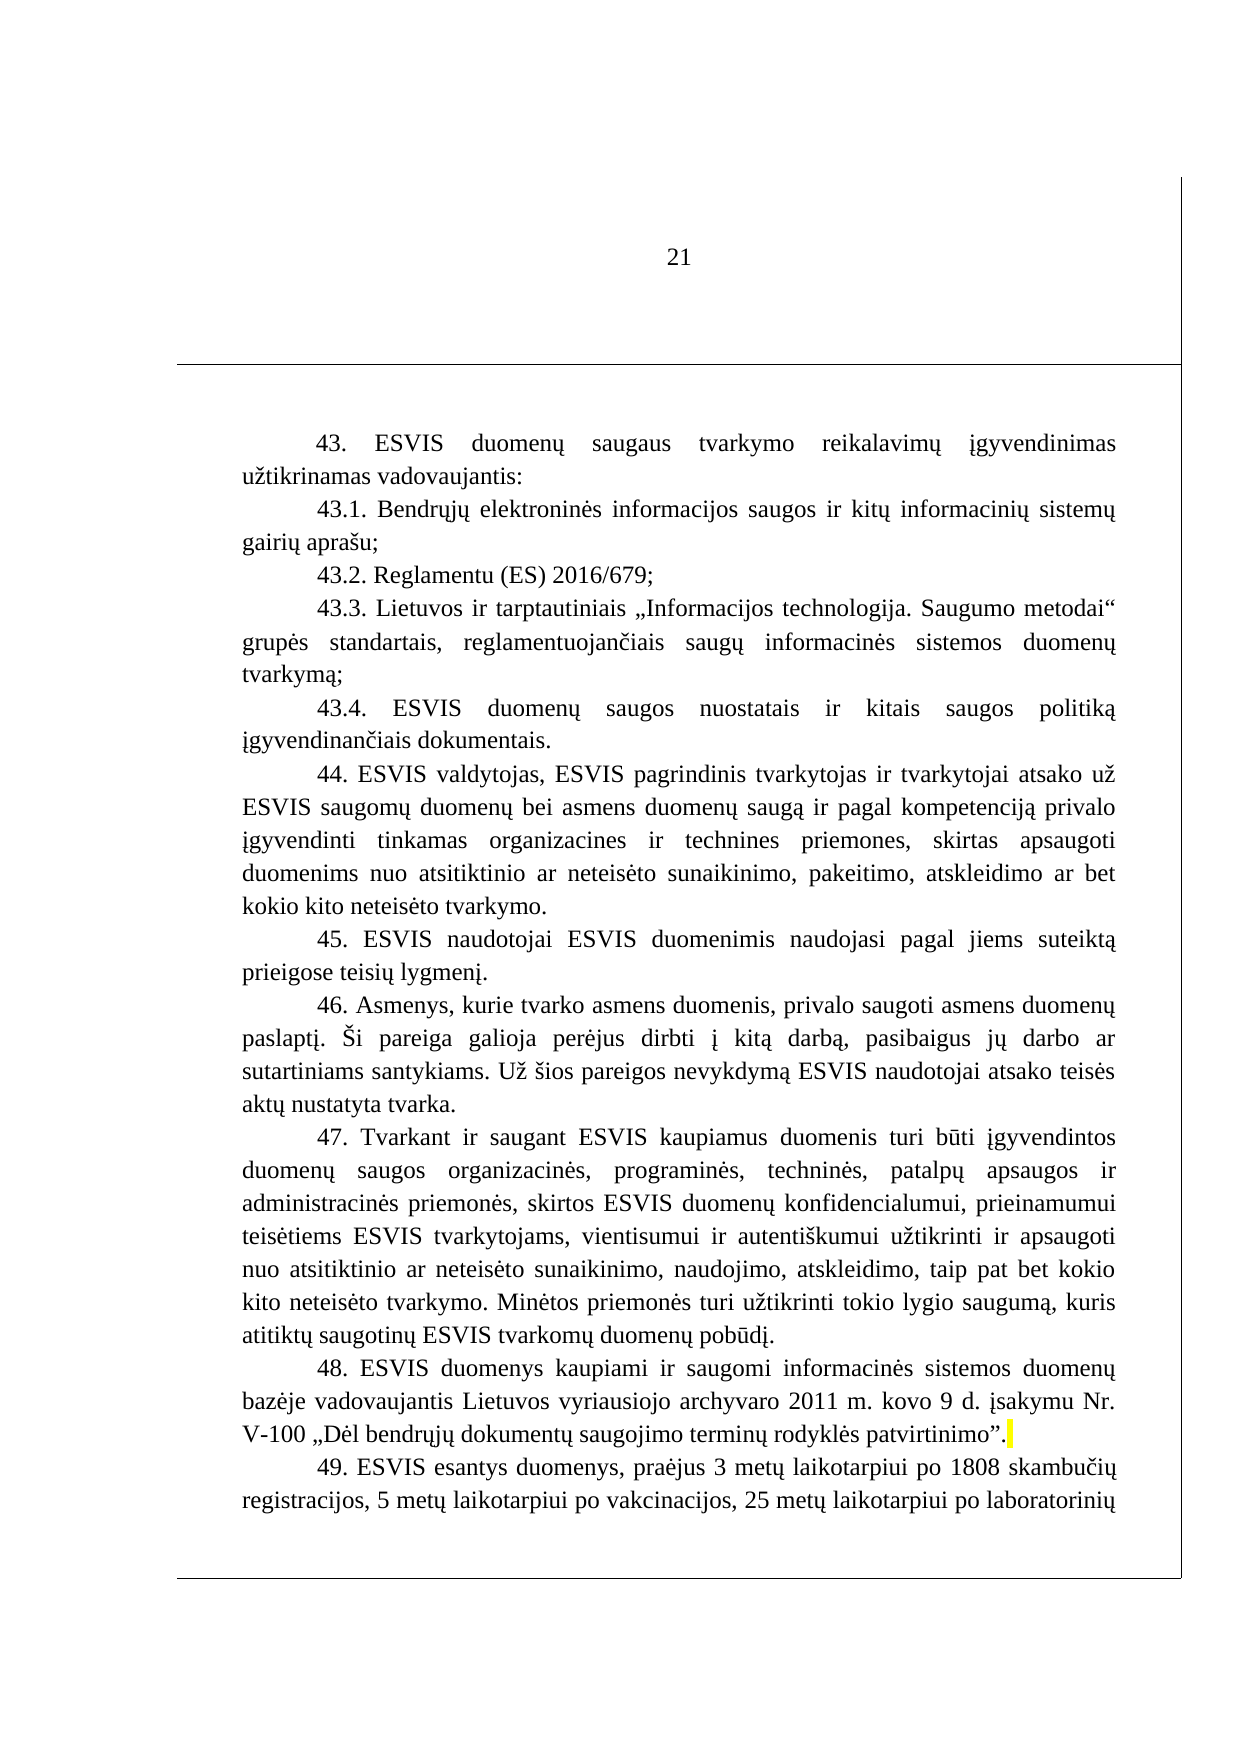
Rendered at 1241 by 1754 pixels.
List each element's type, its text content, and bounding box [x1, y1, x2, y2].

text 43. ESVIS duomenų saugaus tvarkymo reikalavimų įgyvendinimas užtikrinamas vadovaujantis: [177, 364, 1181, 430]
text 49. ESVIS esantys duomenys, praėjus 3 metų laikotarpiui po 1808 skambučių registracijos, 5 metų laikotarpiui po vakcinacijos, 25 metų laikotarpiui po laboratorinių ištyrimų, ištrinami iš duomenų bazės negrįžtamai arba perduodami valstybės archyvams Lietuvos Respublikos dokumentų ir archyvų įstatymo ir kitų teisės aktų nustatyta tvarka. [177, 1387, 1181, 1578]
text 43.1. Bendrųjų elektroninės informacijos saugos ir kitų informacinių sistemų gairių aprašu; [177, 430, 1181, 496]
text 43.3. Lietuvos ir tarptautiniais „Informacijos technologija. Saugumo metodai“ grupės standartais, reglamentuojančiais saugų informacinės sistemos duomenų tvarkymą; [177, 529, 1181, 628]
text 44. ESVIS valdytojas, ESVIS pagrindinis tvarkytojas ir tvarkytojai atsako už ESVIS saugomų duomenų bei asmens duomenų saugą ir pagal kompetenciją privalo įgyvendinti tinkamas organizacines ir technines priemones, skirtas apsaugoti duomenims nuo atsitiktinio ar neteisėto sunaikinimo, pakeitimo, atskleidimo ar bet kokio kito neteisėto tvarkymo. [177, 694, 1181, 859]
text 45. ESVIS naudotojai ESVIS duomenimis naudojasi pagal jiems suteiktą prieigose teisių lygmenį. [177, 859, 1181, 925]
text 43.4. ESVIS duomenų saugos nuostatais ir kitais saugos politiką įgyvendinančiais dokumentais. [177, 628, 1181, 694]
text 43.2. Reglamentu (ES) 2016/679; [177, 496, 1181, 529]
text 46. Asmenys, kurie tvarko asmens duomenis, privalo saugoti asmens duomenų paslaptį. Ši pareiga galioja perėjus dirbti į kitą darbą, pasibaigus jų darbo ar sutartiniams santykiams. Už šios pareigos nevykdymą ESVIS naudotojai atsako teisės aktų nustatyta tvarka. [177, 925, 1181, 1057]
text 48. ESVIS duomenys kaupiami ir saugomi informacinės sistemos duomenų bazėje vadovaujantis Lietuvos vyriausiojo archyvaro 2011 m. kovo 9 d. įsakymu Nr. V-100 „Dėl bendrųjų dokumentų saugojimo terminų rodyklės patvirtinimo”. [177, 1288, 1181, 1387]
text 47. Tvarkant ir saugant ESVIS kaupiamus duomenis turi būti įgyvendintos duomenų saugos organizacinės, programinės, techninės, patalpų apsaugos ir administracinės priemonės, skirtos ESVIS duomenų konfidencialumui, prieinamumui teisėtiems ESVIS tvarkytojams, vientisumui ir autentiškumui užtikrinti ir apsaugoti nuo atsitiktinio ar neteisėto sunaikinimo, naudojimo, atskleidimo, taip pat bet kokio kito neteisėto tvarkymo. Minėtos priemonės turi užtikrinti tokio lygio saugumą, kuris atitiktų saugotinų ESVIS tvarkomų duomenų pobūdį. [177, 1057, 1181, 1288]
